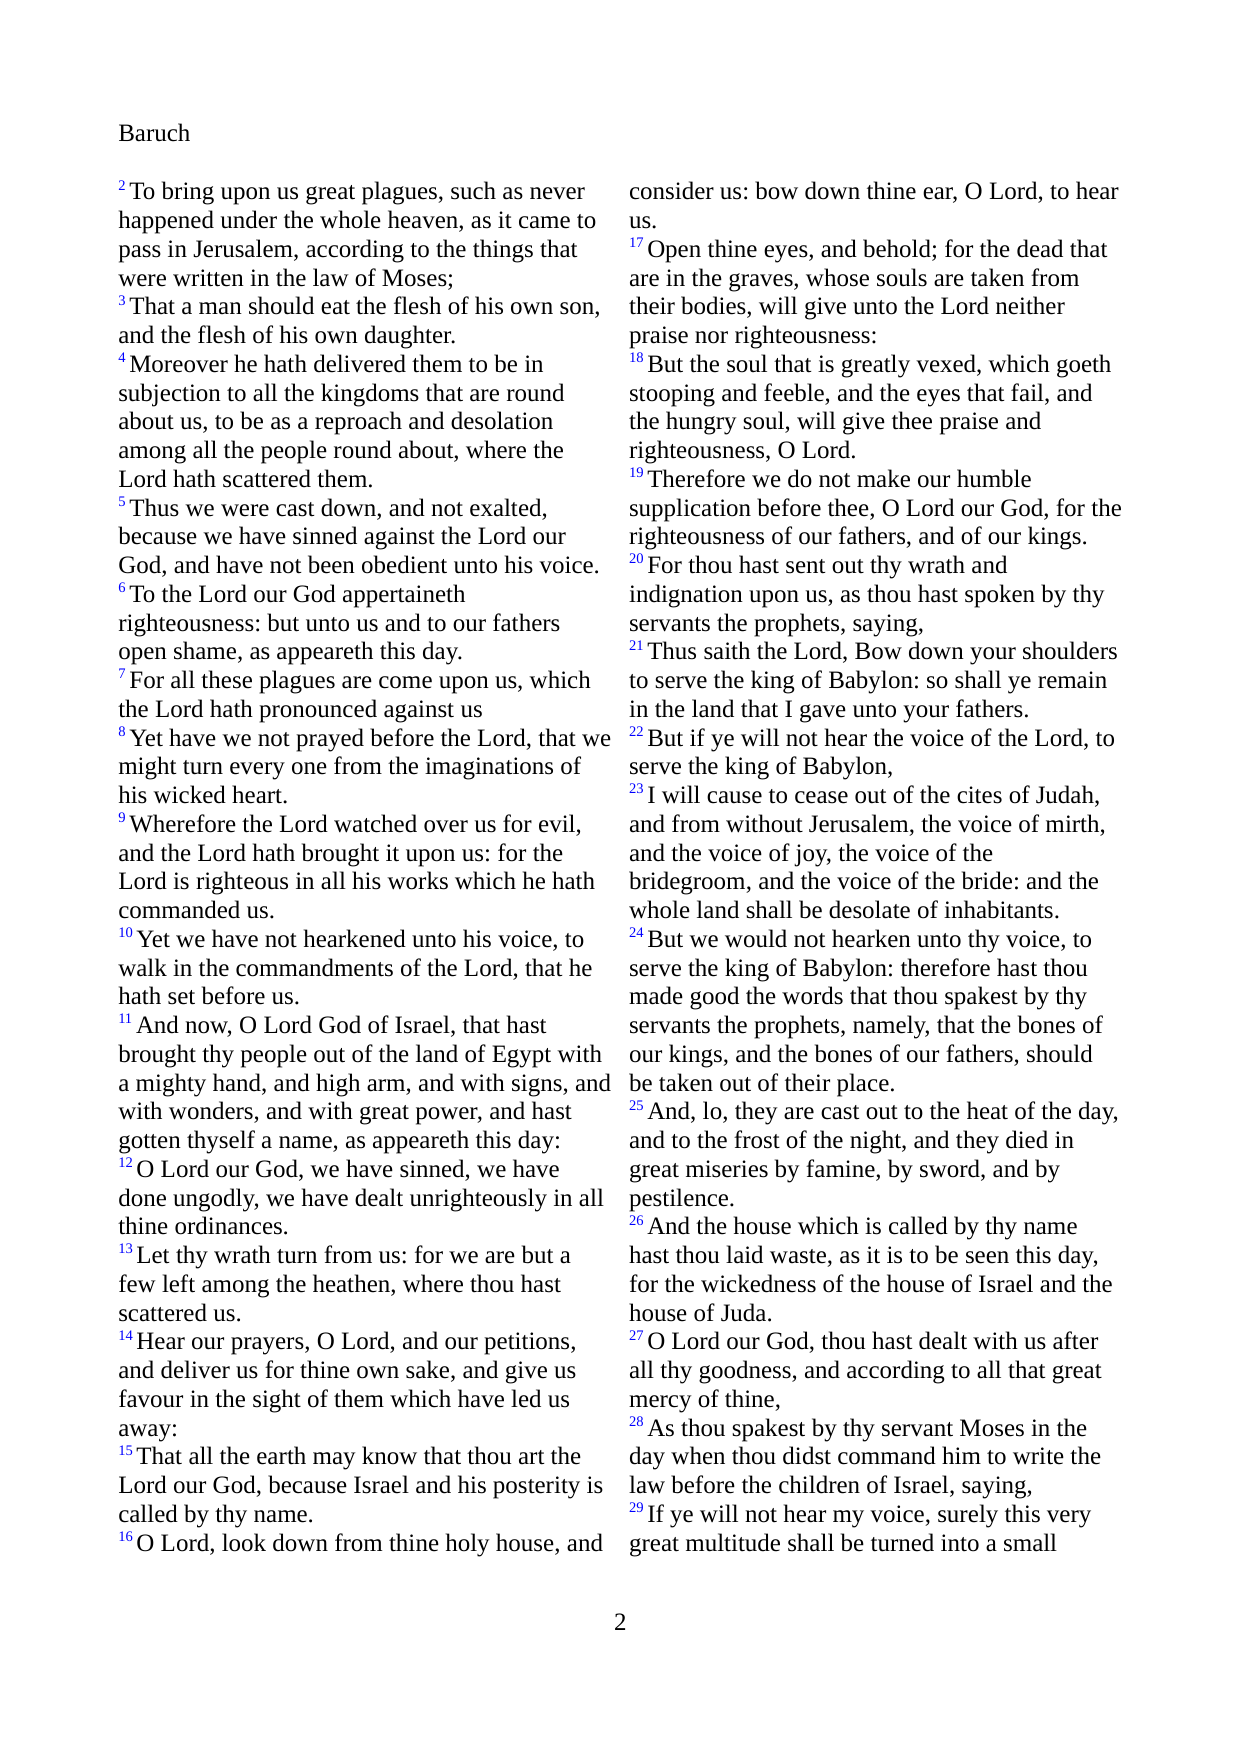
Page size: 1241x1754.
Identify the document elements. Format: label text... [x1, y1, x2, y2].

text 19 Therefore we do not make our humble supplication before thee, O Lord our God, for the righteousness of our fathers, and of our kings. [629, 464, 1122, 550]
text 24 But we would not hearken unto thy voice, to serve the king of Babylon: therefore hast thou made good the words that thou spakest by thy servants the prophets, namely, that the bones of our kings, and the bones of our fathers, should be taken out of their place. [629, 924, 1122, 1096]
text 9 Wherefore the Lord watched over us for evil, and the Lord hath brought it upon us: for the Lord is righteous in all his works which he hath commanded us. [118, 809, 611, 924]
text 2 To bring upon us great plagues, such as never happened under the whole heaven, as it came to pass in Jerusalem, according to the things that were written in the law of Moses; [118, 176, 611, 291]
text 13 Let thy wrath turn from us: for we are but a few left among the heathen, where thou hast scattered us. [118, 1240, 611, 1326]
text 29 If ye will not hear my voice, surely this very great multitude shall be turned into a small [629, 1499, 1122, 1556]
text 28 As thou spakest by thy servant Moses in the day when thou didst command him to write the law before the children of Israel, saying, [629, 1413, 1122, 1499]
text 6 To the Lord our God appertaineth righteousness: but unto us and to our fathers open shame, as appeareth this day. [118, 579, 611, 665]
text 22 But if ye will not hear the voice of the Lord, to serve the king of Babylon, [629, 723, 1122, 780]
text 7 For all these plagues are come upon us, which the Lord hath pronounced against us [118, 665, 611, 723]
text 26 And the house which is called by thy name hast thou laid waste, as it is to be seen this day, for the wickedness of the house of Israel and the house of Juda. [629, 1211, 1122, 1326]
text 23 I will cause to cease out of the cites of Judah, and from without Jerusalem, the voice of mirth, and the voice of joy, the voice of the bridegroom, and the voice of the bride: and the whole land shall be desolate of inhabitants. [629, 780, 1122, 924]
text 11 And now, O Lord God of Israel, that hast brought thy people out of the land of Egypt with a mighty hand, and high arm, and with signs, and with wonders, and with great power, and hast gotten thyself a name, as appeareth this day: [118, 1010, 611, 1154]
text 20 For thou hast sent out thy wrath and indignation upon us, as thou hast spoken by thy servants the prophets, saying, [629, 550, 1122, 636]
text 14 Hear our prayers, O Lord, and our petitions, and deliver us for thine own sake, and give us favour in the sight of them which have led us away: [118, 1326, 611, 1441]
text 3 That a man should eat the flesh of his own son, and the flesh of his own daughter. [118, 291, 611, 349]
text 12 O Lord our God, we have sinned, we have done ungodly, we have dealt unrighteously in all thine ordinances. [118, 1154, 611, 1240]
text 21 Thus saith the Lord, Bow down your shoulders to serve the king of Babylon: so shall ye remain in the land that I gave unto your fathers. [629, 636, 1122, 723]
text 10 Yet we have not hearkened unto his voice, to walk in the commandments of the Lord, that he hath set before us. [118, 924, 611, 1010]
text 5 Thus we were cast down, and not exalted, because we have sinned against the Lord our God, and have not been obedient unto his voice. [118, 493, 611, 579]
text 8 Yet have we not prayed before the Lord, that we might turn every one from the imaginations of his wicked heart. [118, 723, 611, 809]
text 18 But the soul that is greatly vexed, which goeth stooping and feeble, and the eyes that fail, and the hungry soul, will give thee praise and righteousness, O Lord. [629, 349, 1122, 464]
text 16 O Lord, look down from thine holy house, and [118, 1528, 611, 1556]
text 25 And, lo, they are cast out to the heat of the day, and to the frost of the night, and they died in great miseries by famine, by sword, and by pestilence. [629, 1096, 1122, 1211]
text 15 That all the earth may know that thou art the Lord our God, because Israel and his posterity is called by thy name. [118, 1441, 611, 1528]
text 17 Open thine eyes, and behold; for the dead that are in the graves, whose souls are taken from their bodies, will give unto the Lord neither praise nor righteousness: [629, 234, 1122, 349]
text 4 Moreover he hath delivered them to be in subjection to all the kingdoms that are round about us, to be as a reproach and desolation among all the people round about, where the Lord hath scattered them. [118, 349, 611, 493]
text consider us: bow down thine ear, O Lord, to hear us. [629, 176, 1122, 234]
text 27 O Lord our God, thou hast dealt with us after all thy goodness, and according to all that great mercy of thine, [629, 1326, 1122, 1413]
